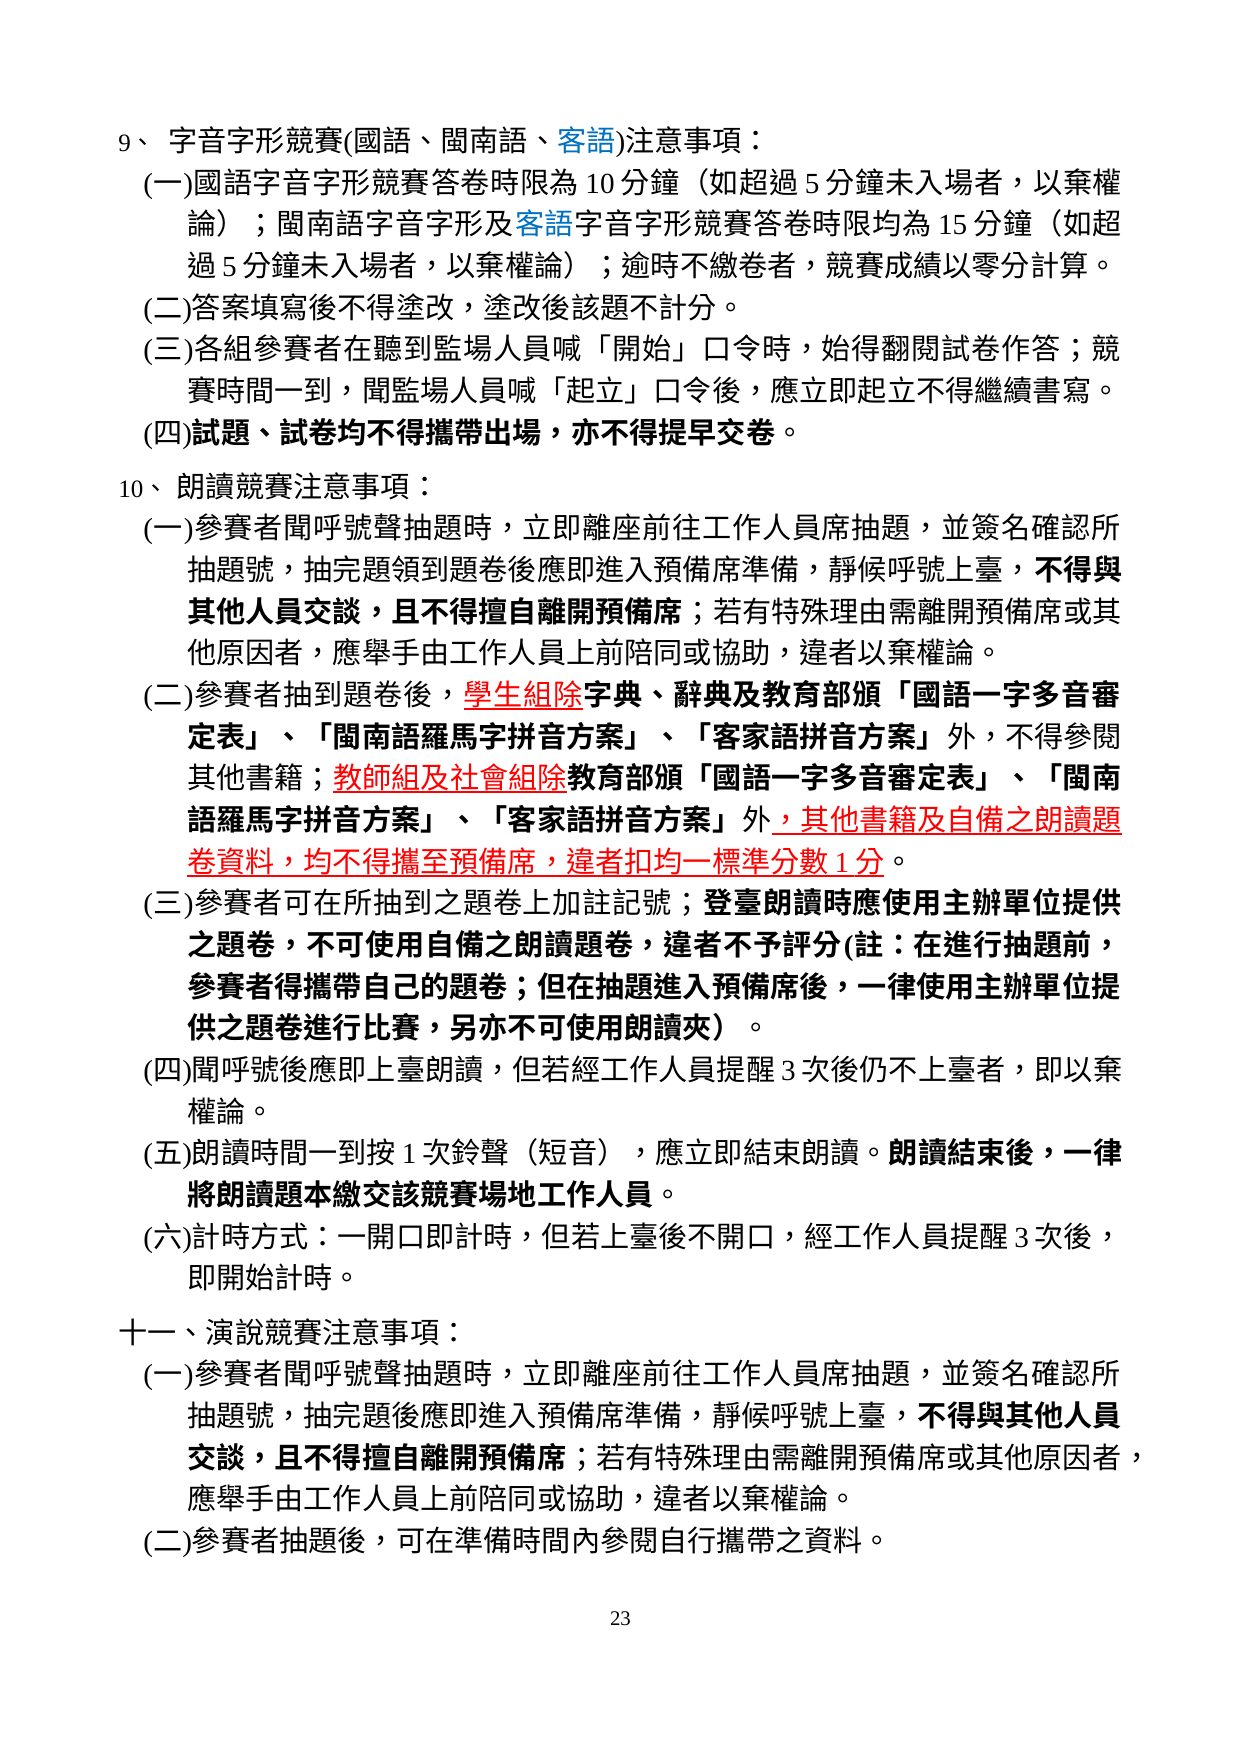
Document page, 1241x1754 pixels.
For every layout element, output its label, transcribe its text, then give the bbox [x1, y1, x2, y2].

text (六)計時方式：一開口即計時，但若上臺後不開口，經工作人員提醒3次後，即開始計時。 [143, 1214, 1122, 1297]
text (二)參賽者抽題後，可在準備時間內參閱自行攜帶之資料。 [143, 1518, 1122, 1560]
list 字音字形競賽(國語、閩南語、客語)注意事項： [118, 118, 1122, 160]
text (四)試題、試卷均不得攜帶出場，亦不得提早交卷。 [143, 410, 1122, 451]
text (三)參賽者可在所抽到之題卷上加註記號；登臺朗讀時應使用主辦單位提供之題卷，不可使用自備之朗讀題卷，違者不予評分(註：在進行抽題前，參賽者得攜帶自己的題卷；但在抽題進入預備席後，一律使用主辦單位提供之題卷進行比賽，另亦不可使用朗讀夾）。 [143, 881, 1122, 1047]
text (一)參賽者聞呼號聲抽題時，立即離座前往工作人員席抽題，並簽名確認所抽題號，抽完題後應即進入預備席準備，靜候呼號上臺，不得與其他人員交談，且不得擅自離開預備席；若有特殊理由需離開預備席或其他原因者，應舉手由工作人員上前陪同或協助，違者以棄權論。 [143, 1351, 1122, 1518]
text (二)答案填寫後不得塗改，塗改後該題不計分。 [143, 285, 1122, 326]
text (一)國語字音字形競賽答卷時限為10分鐘（如超過5分鐘未入場者，以棄權論）；閩南語字音字形及客語字音字形競賽答卷時限均為15分鐘（如超過5分鐘未入場者，以棄權論）；逾時不繳卷者，競賽成績以零分計算。 [143, 160, 1122, 285]
list 朗讀競賽注意事項： [118, 464, 1122, 506]
text (五)朗讀時間一到按1次鈴聲（短音），應立即結束朗讀。朗讀結束後，一律將朗讀題本繳交該競賽場地工作人員。 [143, 1131, 1122, 1214]
text (二)參賽者抽到題卷後，學生組除字典、辭典及教育部頒「國語一字多音審定表」、「閩南語羅馬字拼音方案」、「客家語拼音方案」外，不得參閱其他書籍；教師組及社會組除教育部頒「國語一字多音審定表」、「閩南語羅馬字拼音方案」、「客家語拼音方案」外，其他書籍及自備之朗讀題卷資料，均不得攜至預備席，違者扣均一標準分數1分。 [143, 672, 1122, 881]
text (三)各組參賽者在聽到監場人員喊「開始」口令時，始得翻閱試卷作答；競賽時間一到，聞監場人員喊「起立」口令後，應立即起立不得繼續書寫。 [143, 326, 1122, 410]
text 十一、演說競賽注意事項： [118, 1310, 1122, 1351]
text (四)聞呼號後應即上臺朗讀，但若經工作人員提醒3次後仍不上臺者，即以棄權論。 [143, 1047, 1122, 1131]
text (一)參賽者聞呼號聲抽題時，立即離座前往工作人員席抽題，並簽名確認所抽題號，抽完題領到題卷後應即進入預備席準備，靜候呼號上臺，不得與其他人員交談，且不得擅自離開預備席；若有特殊理由需離開預備席或其他原因者，應舉手由工作人員上前陪同或協助，違者以棄權論。 [143, 506, 1122, 672]
